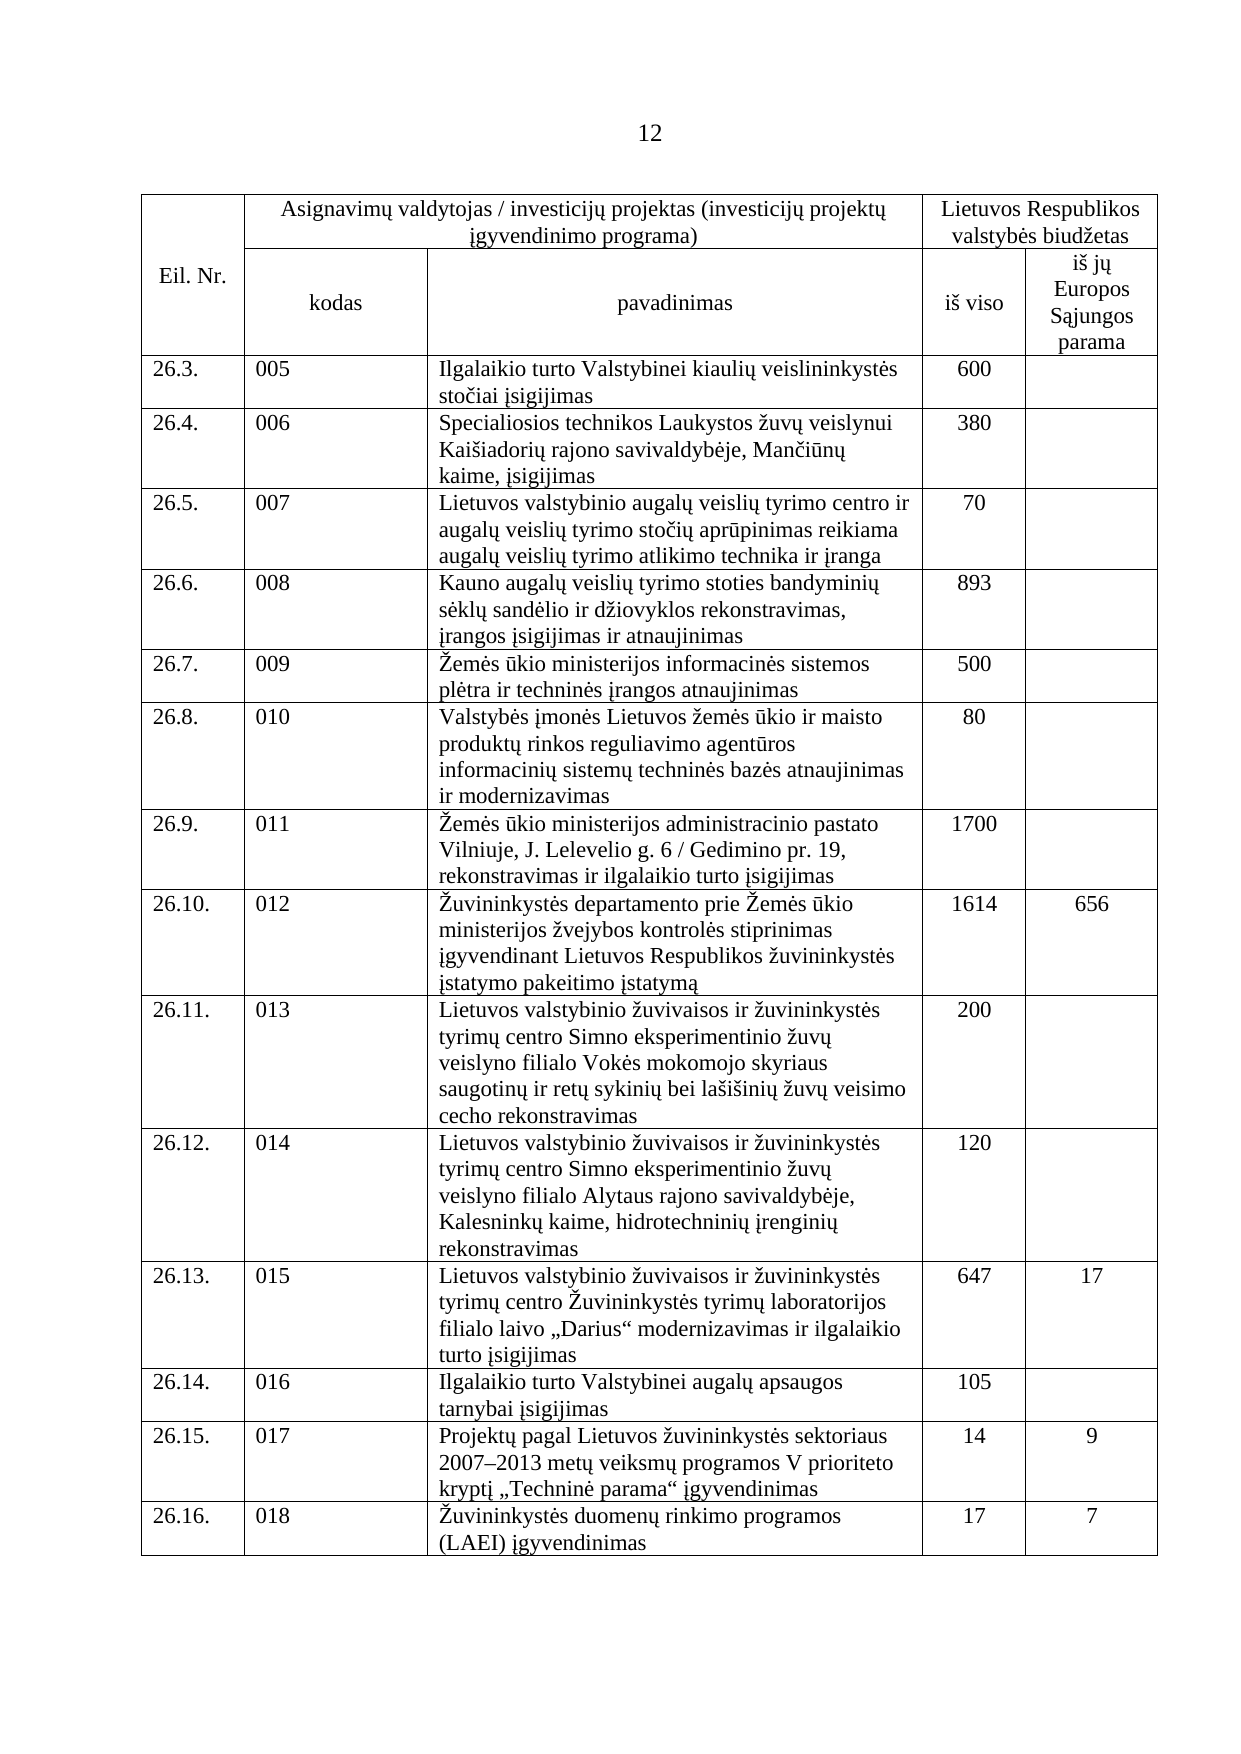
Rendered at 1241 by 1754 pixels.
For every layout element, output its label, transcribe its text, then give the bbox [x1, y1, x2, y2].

table_cell 9 [1026, 1422, 1157, 1501]
table_cell 008 [245, 570, 427, 648]
table_cell 015 [245, 1262, 427, 1367]
table_cell Lietuvos valstybinio žuvivaisos ir žuvininkystės tyrimų centro Simno eksperimentinio žuvų veislyno filialo Alytaus rajono savivaldybėje, Kalesninkų kaime, hidrotechninių įrenginių rekonstravimas [428, 1129, 922, 1261]
table_header Asignavimų valdytojas / investicijų projektas (investicijų projektų įgyvendinimo programa) [245, 195, 922, 248]
table_cell 893 [923, 570, 1025, 648]
table_cell 1700 [923, 810, 1025, 889]
table_cell kodas [245, 249, 427, 354]
table_cell 105 [923, 1369, 1025, 1421]
table_cell 26.10. [142, 890, 244, 995]
table_cell 26.9. [142, 810, 244, 889]
table_cell 017 [245, 1422, 427, 1501]
table_cell 26.13. [142, 1262, 244, 1367]
table_cell Specialiosios technikos Laukystos žuvų veislynui Kaišiadorių rajono savivaldybėje, Mančiūnų kaime, įsigijimas [428, 409, 922, 488]
table_cell 17 [1026, 1262, 1157, 1367]
table_cell 647 [923, 1262, 1025, 1367]
table_cell Žuvininkystės duomenų rinkimo programos (LAEI) įgyvendinimas [428, 1502, 922, 1555]
table_cell Ilgalaikio turto Valstybinei kiaulių veislininkystės stočiai įsigijimas [428, 356, 922, 408]
table_cell 500 [923, 650, 1025, 702]
table_cell 26.7. [142, 650, 244, 702]
table_cell 7 [1026, 1502, 1157, 1555]
table_cell 26.16. [142, 1502, 244, 1555]
table_cell 012 [245, 890, 427, 995]
table_cell [1026, 356, 1157, 408]
table_cell 26.8. [142, 703, 244, 809]
table_cell 26.3. [142, 356, 244, 408]
table_cell iš jų Europos Sąjungos parama [1026, 249, 1157, 354]
table_cell Lietuvos valstybinio augalų veislių tyrimo centro ir augalų veislių tyrimo stočių aprūpinimas reikiama augalų veislių tyrimo atlikimo technika ir įranga [428, 489, 922, 568]
table_cell 018 [245, 1502, 427, 1555]
table_cell [1026, 1129, 1157, 1261]
table_cell 26.12. [142, 1129, 244, 1261]
table_cell 016 [245, 1369, 427, 1421]
table_cell 1614 [923, 890, 1025, 995]
table_cell 011 [245, 810, 427, 889]
table_cell 120 [923, 1129, 1025, 1261]
table_cell [1026, 650, 1157, 702]
table_cell 26.5. [142, 489, 244, 568]
table_cell Kauno augalų veislių tyrimo stoties bandyminių sėklų sandėlio ir džiovyklos rekonstravimas, įrangos įsigijimas ir atnaujinimas [428, 570, 922, 648]
table_cell 009 [245, 650, 427, 702]
table_cell Valstybės įmonės Lietuvos žemės ūkio ir maisto produktų rinkos reguliavimo agentūros informacinių sistemų techninės bazės atnaujinimas ir modernizavimas [428, 703, 922, 809]
table_cell 80 [923, 703, 1025, 809]
table_cell iš viso [923, 249, 1025, 354]
table_cell 006 [245, 409, 427, 488]
table_cell 26.11. [142, 996, 244, 1128]
table_cell 007 [245, 489, 427, 568]
table_cell Žemės ūkio ministerijos informacinės sistemos plėtra ir techninės įrangos atnaujinimas [428, 650, 922, 702]
table_cell Žuvininkystės departamento prie Žemės ūkio ministerijos žvejybos kontrolės stiprinimas įgyvendinant Lietuvos Respublikos žuvininkystės įstatymo pakeitimo įstatymą [428, 890, 922, 995]
table_cell [1026, 489, 1157, 568]
table_cell pavadinimas [428, 249, 922, 354]
table_cell 014 [245, 1129, 427, 1261]
table_cell [1026, 810, 1157, 889]
table_cell Lietuvos valstybinio žuvivaisos ir žuvininkystės tyrimų centro Žuvininkystės tyrimų laboratorijos filialo laivo „Darius“ modernizavimas ir ilgalaikio turto įsigijimas [428, 1262, 922, 1367]
table_cell 26.14. [142, 1369, 244, 1421]
table_cell Lietuvos valstybinio žuvivaisos ir žuvininkystės tyrimų centro Simno eksperimentinio žuvų veislyno filialo Vokės mokomojo skyriaus saugotinų ir retų sykinių bei lašišinių žuvų veisimo cecho rekonstravimas [428, 996, 922, 1128]
table_cell 005 [245, 356, 427, 408]
table_cell Žemės ūkio ministerijos administracinio pastato Vilniuje, J. Lelevelio g. 6 / Gedimino pr. 19, rekonstravimas ir ilgalaikio turto įsigijimas [428, 810, 922, 889]
table_cell 70 [923, 489, 1025, 568]
table_cell [1026, 996, 1157, 1128]
table_cell 17 [923, 1502, 1025, 1555]
table_cell 26.6. [142, 570, 244, 648]
table_cell 200 [923, 996, 1025, 1128]
table_cell [1026, 1369, 1157, 1421]
table_cell 600 [923, 356, 1025, 408]
table_header Eil. Nr. [142, 195, 244, 354]
table_cell 26.4. [142, 409, 244, 488]
table_cell 14 [923, 1422, 1025, 1501]
table_cell 013 [245, 996, 427, 1128]
table_cell [1026, 703, 1157, 809]
table_cell Ilgalaikio turto Valstybinei augalų apsaugos tarnybai įsigijimas [428, 1369, 922, 1421]
table_cell [1026, 570, 1157, 648]
table_cell 010 [245, 703, 427, 809]
table_cell 656 [1026, 890, 1157, 995]
table_cell 26.15. [142, 1422, 244, 1501]
table_cell 380 [923, 409, 1025, 488]
table_header Lietuvos Respublikos valstybės biudžetas [923, 195, 1157, 248]
table_cell [1026, 409, 1157, 488]
table_cell Projektų pagal Lietuvos žuvininkystės sektoriaus 2007–2013 metų veiksmų programos V prioriteto kryptį „Techninė parama“ įgyvendinimas [428, 1422, 922, 1501]
